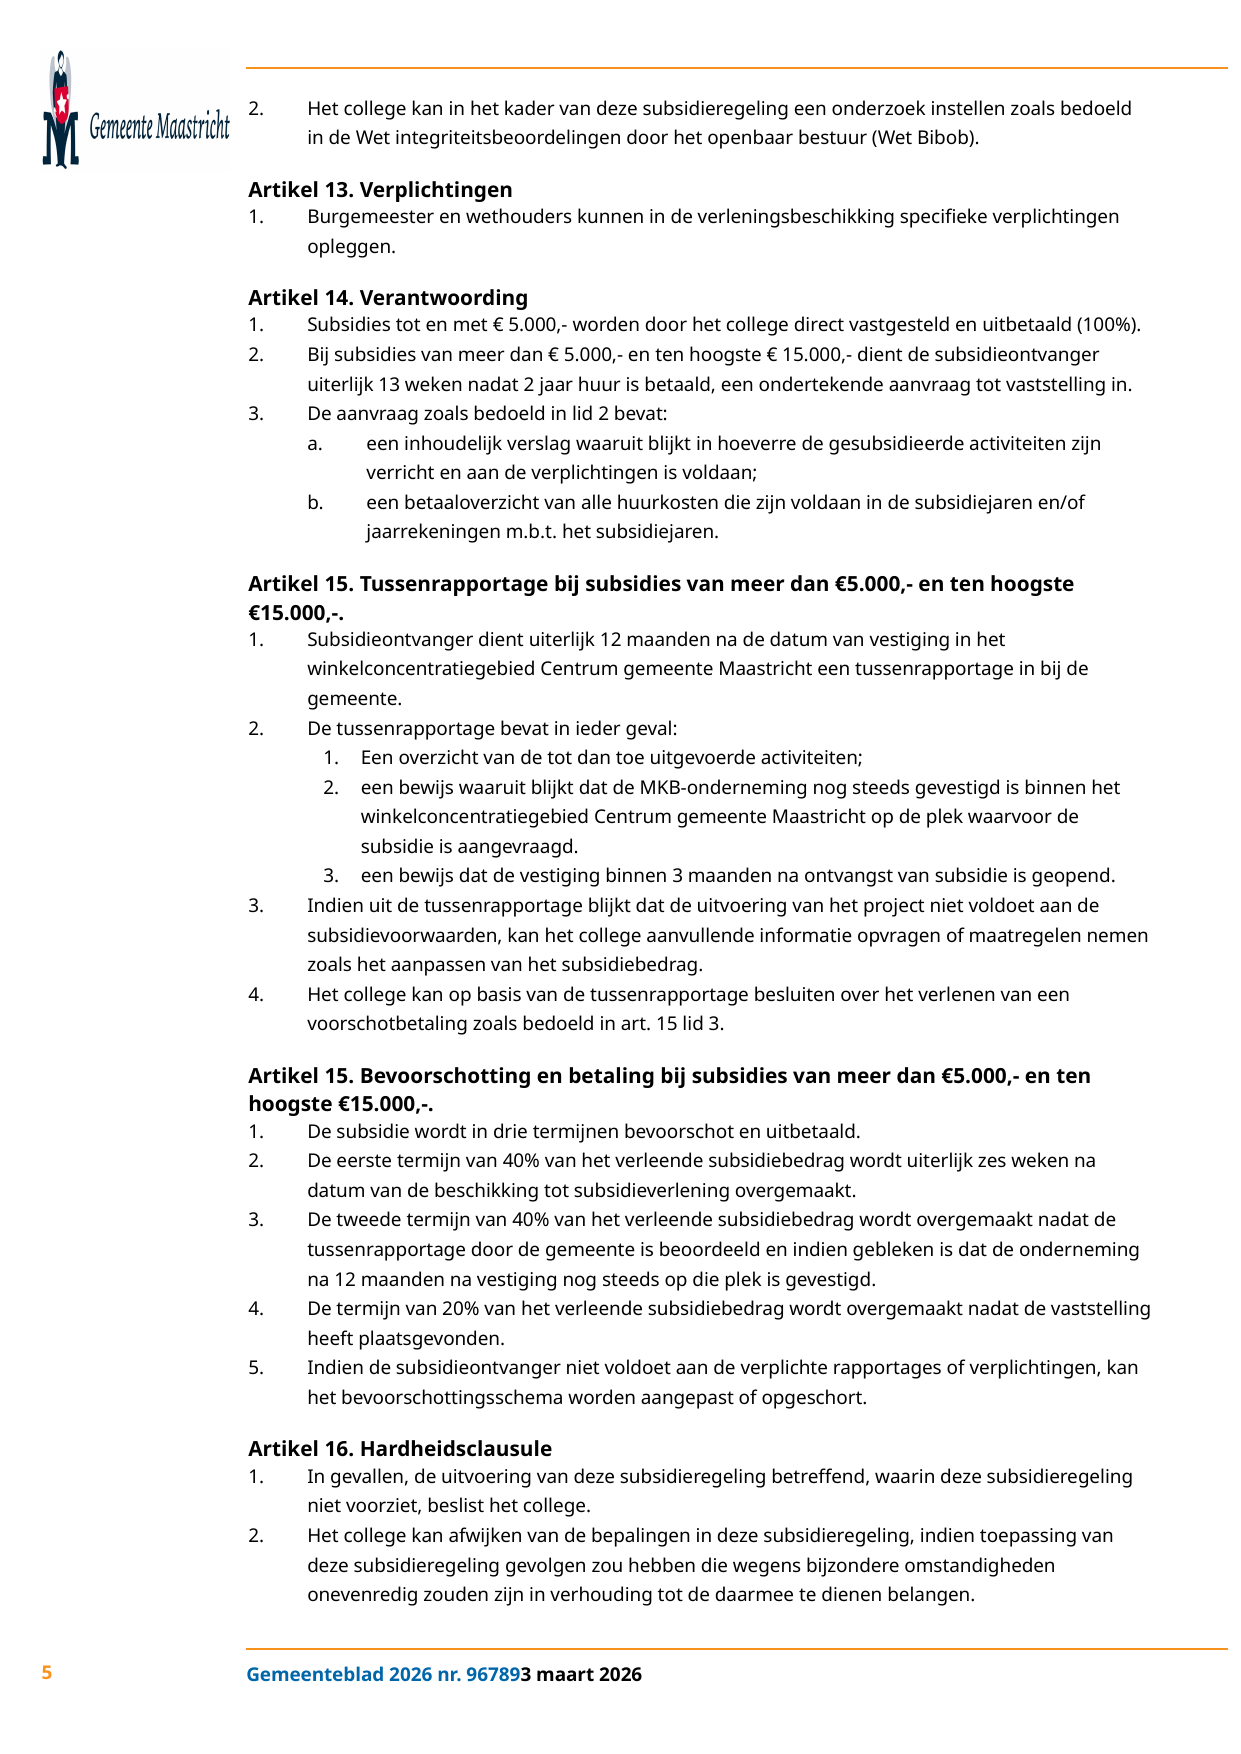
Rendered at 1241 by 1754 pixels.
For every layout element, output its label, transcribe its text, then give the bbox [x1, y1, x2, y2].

list Subsidies tot en met € 5.000,- worden door het college direct vastgesteld en uitbetaald (100%). [248, 312, 1152, 337]
list De tweede termijn van 40% van het verleende subsidiebedrag wordt overgemaakt nadat de tussenrapportage door de gemeente is beoordeeld en indien gebleken is dat de onderneming na 12 maanden na vestiging nog steeds op die plek is gevestigd. [248, 1207, 1152, 1292]
list De tussenrapportage bevat in ieder geval: [248, 715, 1152, 741]
text Artikel 13. Verplichtingen [248, 175, 1152, 203]
text Artikel 16. Hardheidsclausule [248, 1434, 1152, 1463]
list Het college kan op basis van de tussenrapportage besluiten over het verlenen van een voorschotbetaling zoals bedoeld in art. 15 lid 3. [248, 981, 1152, 1036]
text Artikel 15. Bevoorschotting en betaling bij subsidies van meer dan €5.000,- en ten hoogste €15.000,-. [248, 1061, 1152, 1118]
list Burgemeester en wethouders kunnen in de verleningsbeschikking specifieke verplichtingen opleggen. [248, 203, 1152, 258]
list een inhoudelijk verslag waaruit blijkt in hoeverre de gesubsidieerde activiteiten zijn verricht en aan de verplichtingen is voldaan; [307, 430, 1152, 485]
list een bewijs waaruit blijkt dat de MKB-onderneming nog steeds gevestigd is binnen het winkelconcentratiegebied Centrum gemeente Maastricht op de plek waarvoor de subsidie is aangevraagd. [323, 774, 1152, 859]
list Subsidieontvanger dient uiterlijk 12 maanden na de datum van vestiging in het winkelconcentratiegebied Centrum gemeente Maastricht een tussenrapportage in bij de gemeente. [248, 626, 1152, 711]
list Bij subsidies van meer dan € 5.000,- en ten hoogste € 15.000,- dient de subsidieontvanger uiterlijk 13 weken nadat 2 jaar huur is betaald, een ondertekende aanvraag tot vaststelling in. [248, 341, 1152, 397]
list een betaaloverzicht van alle huurkosten die zijn voldaan in de subsidiejaren en/of jaarrekeningen m.b.t. het subsidiejaren. [307, 489, 1152, 544]
list Het college kan in het kader van deze subsidieregeling een onderzoek instellen zoals bedoeld in de Wet integriteitsbeoordelingen door het openbaar bestuur (Wet Bibob). [248, 95, 1152, 150]
list De subsidie wordt in drie termijnen bevoorschot en uitbetaald. [248, 1118, 1152, 1144]
list De eerste termijn van 40% van het verleende subsidiebedrag wordt uiterlijk zes weken na datum van de beschikking tot subsidieverlening overgemaakt. [248, 1147, 1152, 1203]
list Indien de subsidieontvanger niet voldoet aan de verplichte rapportages of verplichtingen, kan het bevoorschottingsschema worden aangepast of opgeschort. [248, 1354, 1152, 1410]
text Artikel 14. Verantwoording [248, 283, 1152, 312]
list De aanvraag zoals bedoeld in lid 2 bevat: [248, 400, 1152, 426]
list Het college kan afwijken van de bepalingen in deze subsidieregeling, indien toepassing van deze subsidieregeling gevolgen zou hebben die wegens bijzondere omstandigheden onevenredig zouden zijn in verhouding tot de daarmee te dienen belangen. [248, 1522, 1152, 1607]
text Artikel 15. Tussenrapportage bij subsidies van meer dan €5.000,- en ten hoogste €15.000,-. [248, 569, 1152, 626]
list een bewijs dat de vestiging binnen 3 maanden na ontvangst van subsidie is geopend. [323, 863, 1152, 888]
list Indien uit de tussenrapportage blijkt dat de uitvoering van het project niet voldoet aan de subsidievoorwaarden, kan het college aanvullende informatie opvragen of maatregelen nemen zoals het aanpassen van het subsidiebedrag. [248, 892, 1152, 977]
list De termijn van 20% van het verleende subsidiebedrag wordt overgemaakt nadat de vaststelling heeft plaatsgevonden. [248, 1295, 1152, 1351]
list Een overzicht van de tot dan toe uitgevoerde activiteiten; [323, 744, 1152, 770]
picture [41, 47, 231, 172]
list In gevallen, de uitvoering van deze subsidieregeling betreffend, waarin deze subsidieregeling niet voorziet, beslist het college. [248, 1463, 1152, 1518]
